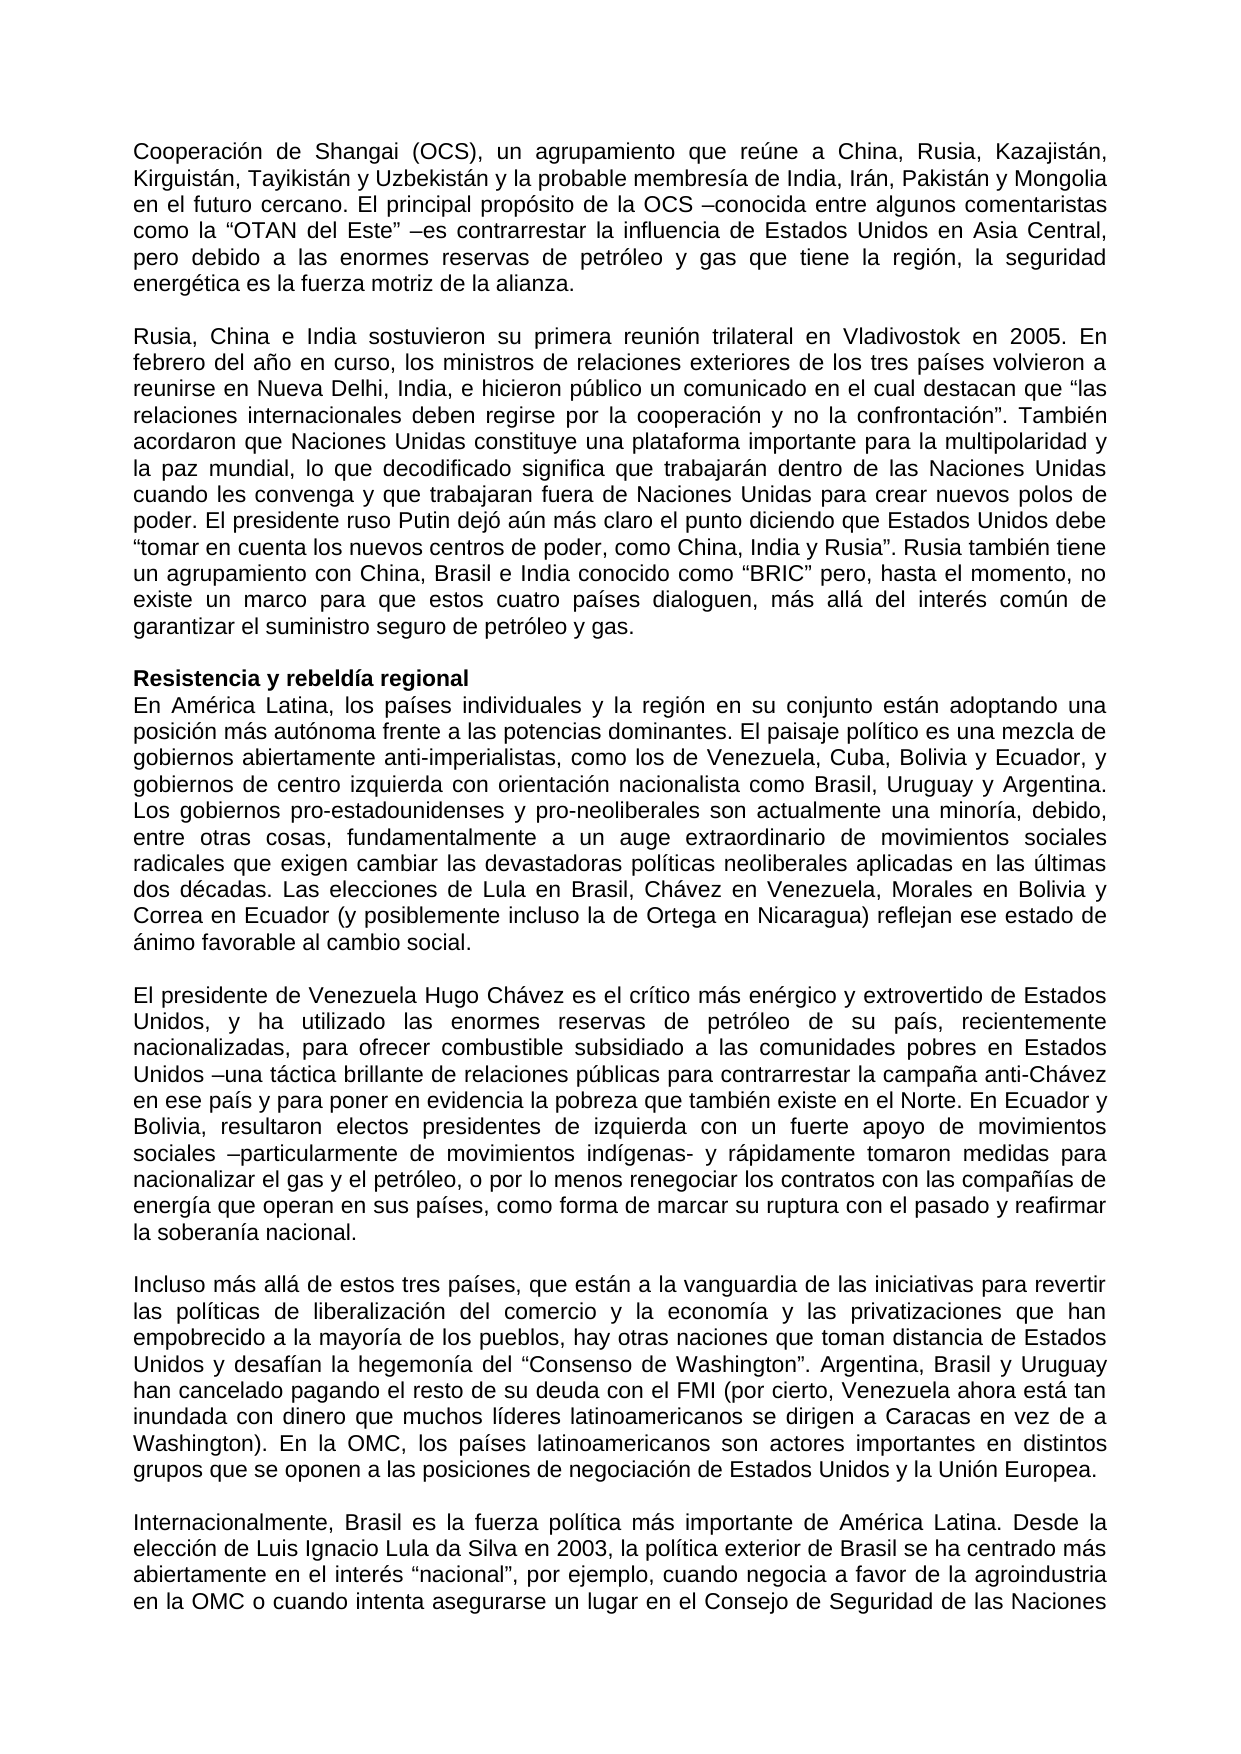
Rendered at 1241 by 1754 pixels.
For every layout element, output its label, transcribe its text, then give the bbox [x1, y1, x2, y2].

text Internacionalmente, Brasil es la fuerza política más importante de América Latina. Desde la elección de Luis Ignacio Lula da Silva en 2003, la política exterior de Brasil se ha centrado más abiertamente en el interés “nacional”, por ejemplo, cuando negocia a favor de la agroindustria en la OMC o cuando intenta asegurarse un lugar en el Consejo de Seguridad de las Naciones [133, 1509, 1108, 1614]
text En América Latina, los países individuales y la región en su conjunto están adoptando una posición más autónoma frente a las potencias dominantes. El paisaje político es una mezcla de gobiernos abiertamente anti-imperialistas, como los de Venezuela, Cuba, Bolivia y Ecuador, y gobiernos de centro izquierda con orientación nacionalista como Brasil, Uruguay y Argentina. Los gobiernos pro-estadounidenses y pro-neoliberales son actualmente una minoría, debido, entre otras cosas, fundamentalmente a un auge extraordinario de movimientos sociales radicales que exigen cambiar las devastadoras políticas neoliberales aplicadas en las últimas dos décadas. Las elecciones de Lula en Brasil, Chávez en Venezuela, Morales en Bolivia y Correa en Ecuador (y posiblemente incluso la de Ortega en Nicaragua) reflejan ese estado de ánimo favorable al cambio social. [133, 692, 1108, 955]
text El presidente de Venezuela Hugo Chávez es el crítico más enérgico y extrovertido de Estados Unidos, y ha utilizado las enormes reservas de petróleo de su país, recientemente nacionalizadas, para ofrecer combustible subsidiado a las comunidades pobres en Estados Unidos –una táctica brillante de relaciones públicas para contrarrestar la campaña anti-Chávez en ese país y para poner en evidencia la pobreza que también existe en el Norte. En Ecuador y Bolivia, resultaron electos presidentes de izquierda con un fuerte apoyo de movimientos sociales –particularmente de movimientos indígenas- y rápidamente tomaron medidas para nacionalizar el gas y el petróleo, o por lo menos renegociar los contratos con las compañías de energía que operan en sus países, como forma de marcar su ruptura con el pasado y reafirmar la soberanía nacional. [133, 982, 1108, 1245]
text Resistencia y rebeldía regional [133, 665, 1108, 692]
text Cooperación de Shangai (OCS), un agrupamiento que reúne a China, Rusia, Kazajistán, Kirguistán, Tayikistán y Uzbekistán y la probable membresía de India, Irán, Pakistán y Mongolia en el futuro cercano. El principal propósito de la OCS –conocida entre algunos comentaristas como la “OTAN del Este” –es contrarrestar la influencia de Estados Unidos en Asia Central, pero debido a las enormes reservas de petróleo y gas que tiene la región, la seguridad energética es la fuerza motriz de la alianza. [133, 138, 1108, 296]
text Rusia, China e India sostuvieron su primera reunión trilateral en Vladivostok en 2005. En febrero del año en curso, los ministros de relaciones exteriores de los tres países volvieron a reunirse en Nueva Delhi, India, e hicieron público un comunicado en el cual destacan que “las relaciones internacionales deben regirse por la cooperación y no la confrontación”. También acordaron que Naciones Unidas constituye una plataforma importante para la multipolaridad y la paz mundial, lo que decodificado significa que trabajarán dentro de las Naciones Unidas cuando les convenga y que trabajaran fuera de Naciones Unidas para crear nuevos polos de poder. El presidente ruso Putin dejó aún más claro el punto diciendo que Estados Unidos debe “tomar en cuenta los nuevos centros de poder, como China, India y Rusia”. Rusia también tiene un agrupamiento con China, Brasil e India conocido como “BRIC” pero, hasta el momento, no existe un marco para que estos cuatro países dialoguen, más allá del interés común de garantizar el suministro seguro de petróleo y gas. [133, 323, 1108, 639]
text Incluso más allá de estos tres países, que están a la vanguardia de las iniciativas para revertir las políticas de liberalización del comercio y la economía y las privatizaciones que han empobrecido a la mayoría de los pueblos, hay otras naciones que toman distancia de Estados Unidos y desafían la hegemonía del “Consenso de Washington”. Argentina, Brasil y Uruguay han cancelado pagando el resto de su deuda con el FMI (por cierto, Venezuela ahora está tan inundada con dinero que muchos líderes latinoamericanos se dirigen a Caracas en vez de a Washington). En la OMC, los países latinoamericanos son actores importantes en distintos grupos que se oponen a las posiciones de negociación de Estados Unidos y la Unión Europea. [133, 1271, 1108, 1482]
